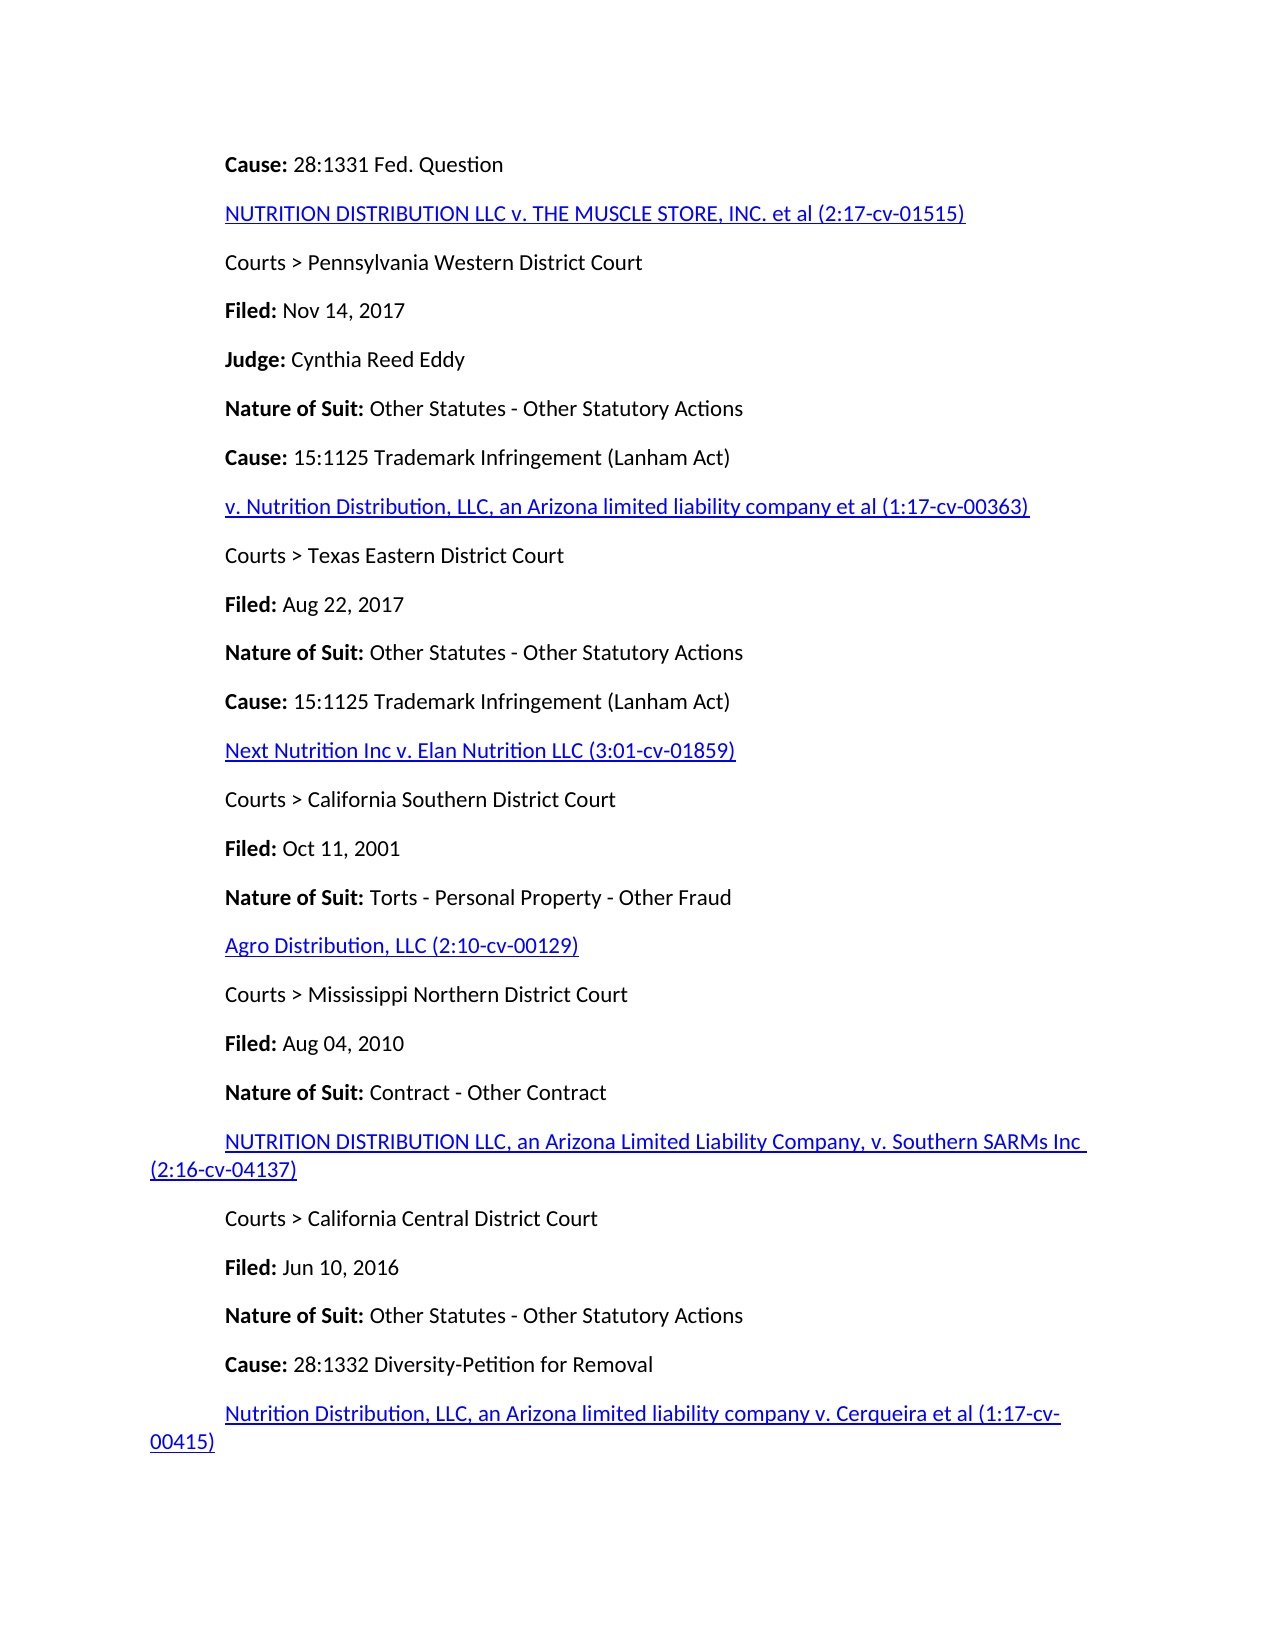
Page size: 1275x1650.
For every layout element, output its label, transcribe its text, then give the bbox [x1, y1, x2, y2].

text Nature of Suit: Torts - Personal Property - Other Fraud [150, 883, 1125, 911]
text Cause: 15:1125 Trademark Infringement (Lanham Act) [150, 443, 1125, 471]
text Courts > California Southern District Court [150, 785, 1125, 813]
text NUTRITION DISTRIBUTION LLC v. THE MUSCLE STORE, INC. et al (2:17-cv-01515) [150, 199, 1125, 227]
text Filed: Nov 14, 2017 [150, 297, 1125, 324]
text Nature of Suit: Other Statutes - Other Statutory Actions [150, 638, 1125, 667]
text Agro Distribution, LLC (2:10-cv-00129) [150, 932, 1125, 960]
text Courts > Texas Eastern District Court [150, 541, 1125, 569]
text Nature of Suit: Contract - Other Contract [150, 1078, 1125, 1106]
text Nature of Suit: Other Statutes - Other Statutory Actions [150, 1302, 1125, 1330]
text Filed: Aug 22, 2017 [150, 590, 1125, 618]
text Filed: Oct 11, 2001 [150, 834, 1125, 862]
text Nutrition Distribution, LLC, an Arizona limited liability company v. Cerqueira et al (1:17-cv-00415) [150, 1399, 1125, 1455]
text Courts > Pennsylvania Western District Court [150, 248, 1125, 276]
text Filed: Aug 04, 2010 [150, 1029, 1125, 1057]
text NUTRITION DISTRIBUTION LLC, an Arizona Limited Liability Company, v. Southern SARMs Inc (2:16-cv-04137) [150, 1127, 1125, 1183]
text Courts > California Central District Court [150, 1204, 1125, 1232]
text Nature of Suit: Other Statutes - Other Statutory Actions [150, 394, 1125, 422]
text Courts > Mississippi Northern District Court [150, 981, 1125, 1008]
text Cause: 28:1331 Fed. Question [150, 150, 1125, 178]
text Cause: 15:1125 Trademark Infringement (Lanham Act) [150, 687, 1125, 715]
text Judge: Cynthia Reed Eddy [150, 345, 1125, 373]
text Filed: Jun 10, 2016 [150, 1253, 1125, 1281]
text Cause: 28:1332 Diversity-Petition for Removal [150, 1351, 1125, 1378]
text v. Nutrition Distribution, LLC, an Arizona limited liability company et al (1:17-cv-00363) [150, 492, 1125, 520]
text Next Nutrition Inc v. Elan Nutrition LLC (3:01-cv-01859) [150, 736, 1125, 764]
